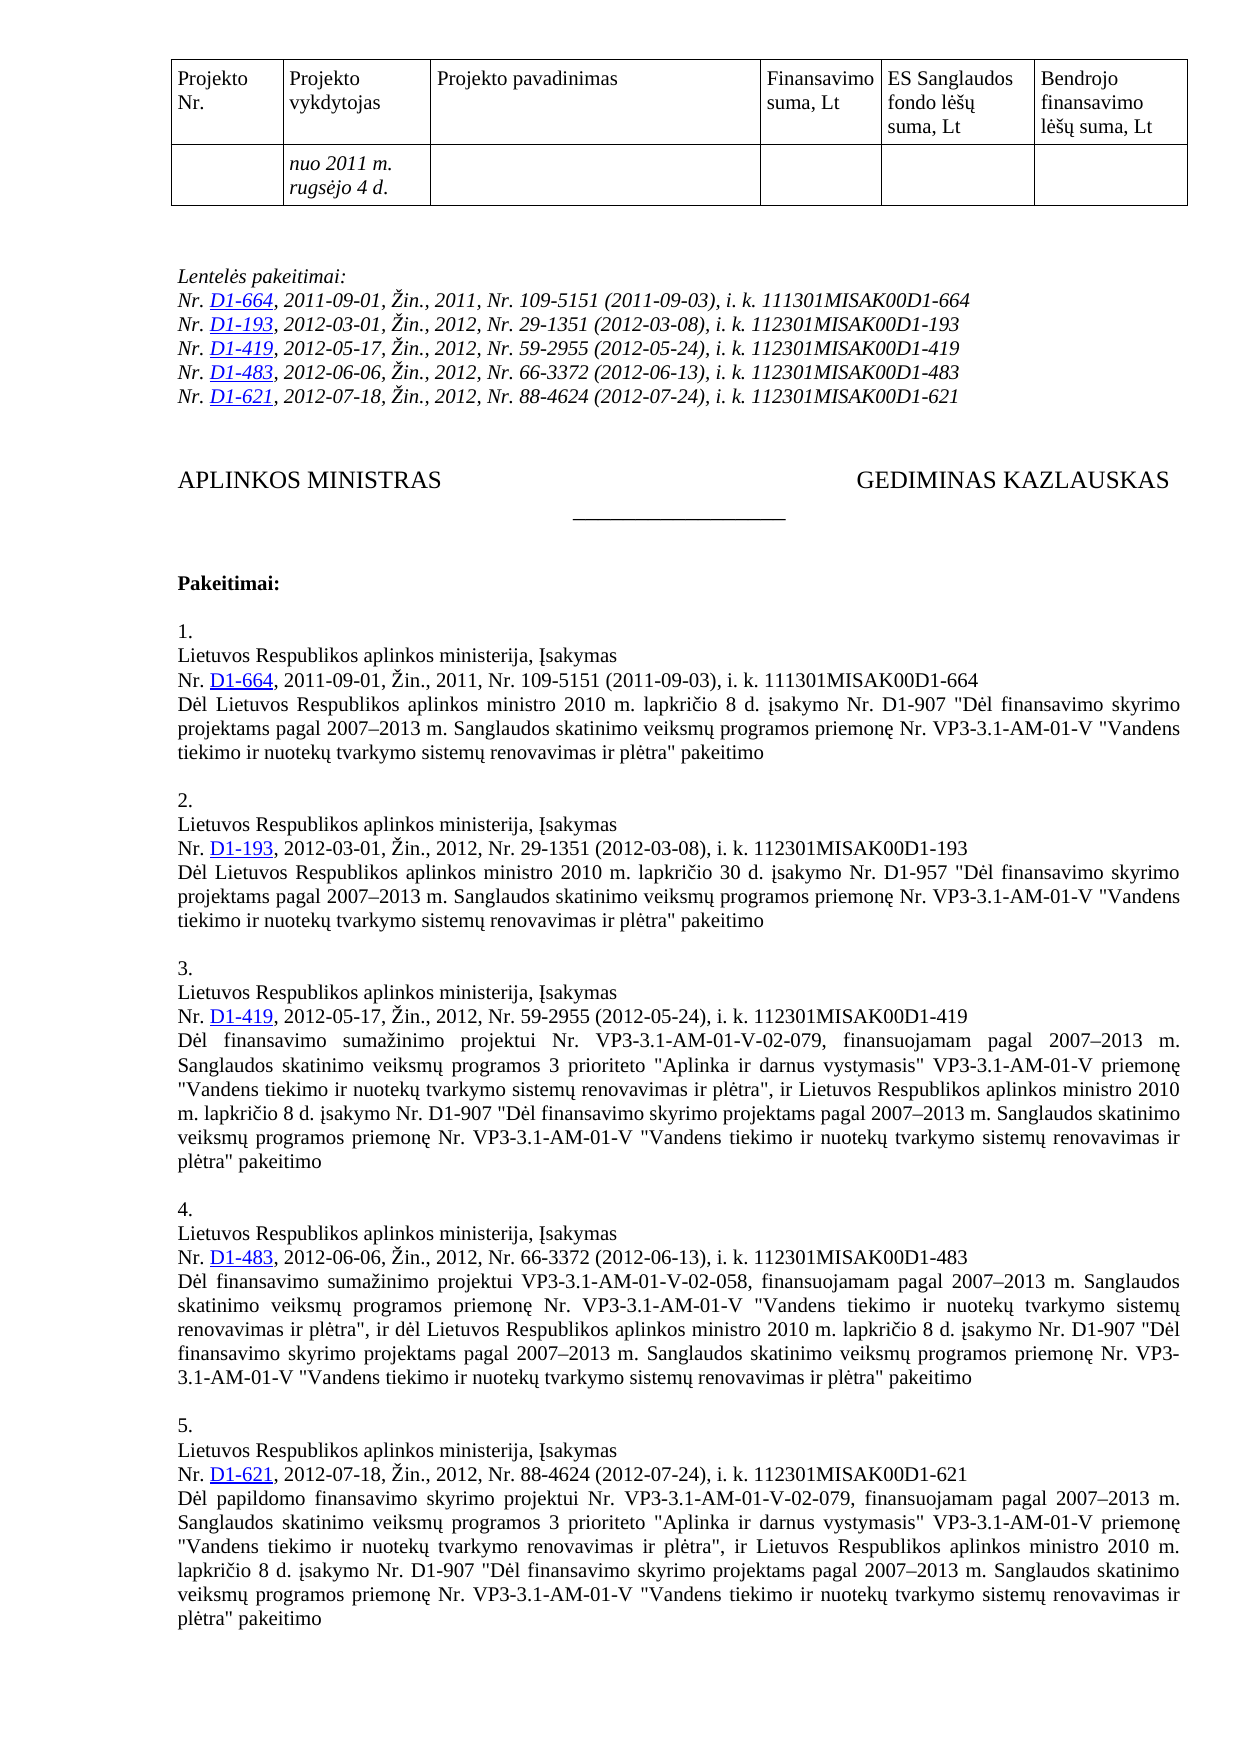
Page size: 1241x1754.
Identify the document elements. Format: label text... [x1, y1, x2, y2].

text Nr. D1-483, 2012-06-06, Žin., 2012, Nr. 66-3372 (2012-06-13), i. k. 112301MISAK00D1-483 [177, 360, 1181, 384]
text Nr. D1-193, 2012-03-01, Žin., 2012, Nr. 29-1351 (2012-03-08), i. k. 112301MISAK00D1-193 [177, 312, 1181, 336]
text Dėl finansavimo sumažinimo projektui VP3-3.1-AM-01-V-02-058, finansuojamam pagal 2007–2013 m. Sanglaudos skatinimo veiksmų programos priemonę Nr. VP3-3.1-AM-01-V "Vandens tiekimo ir nuotekų tvarkymo sistemų renovavimas ir plėtra", ir dėl Lietuvos Respublikos aplinkos ministro 2010 m. lapkričio 8 d. įsakymo Nr. D1-907 "Dėl finansavimo skyrimo projektams pagal 2007–2013 m. Sanglaudos skatinimo veiksmų programos priemonę Nr. VP3-3.1-AM-01-V "Vandens tiekimo ir nuotekų tvarkymo sistemų renovavimas ir plėtra" pakeitimo [177, 1269, 1181, 1389]
text Lietuvos Respublikos aplinkos ministerija, Įsakymas [177, 812, 1181, 836]
table_header Projekto pavadinimas [431, 60, 760, 144]
text 3. [177, 956, 1181, 980]
table_cell [761, 145, 881, 205]
text Nr. D1-419, 2012-05-17, Žin., 2012, Nr. 59-2955 (2012-05-24), i. k. 112301MISAK00D1-419 [177, 1004, 1181, 1028]
text Nr. D1-664, 2011-09-01, Žin., 2011, Nr. 109-5151 (2011-09-03), i. k. 111301MISAK00D1-664 [177, 288, 1181, 312]
text Nr. D1-621, 2012-07-18, Žin., 2012, Nr. 88-4624 (2012-07-24), i. k. 112301MISAK00D1-621 [177, 1462, 1181, 1486]
table_header Projekto Nr. [172, 60, 283, 144]
text Lietuvos Respublikos aplinkos ministerija, Įsakymas [177, 1437, 1181, 1462]
text 4. [177, 1197, 1181, 1221]
text Dėl finansavimo sumažinimo projektui Nr. VP3-3.1-AM-01-V-02-079, finansuojamam pagal 2007–2013 m. Sanglaudos skatinimo veiksmų programos 3 prioriteto "Aplinka ir darnus vystymasis" VP3-3.1-AM-01-V priemonę "Vandens tiekimo ir nuotekų tvarkymo sistemų renovavimas ir plėtra", ir Lietuvos Respublikos aplinkos ministro 2010 m. lapkričio 8 d. įsakymo Nr. D1-907 "Dėl finansavimo skyrimo projektams pagal 2007–2013 m. Sanglaudos skatinimo veiksmų programos priemonę Nr. VP3-3.1-AM-01-V "Vandens tiekimo ir nuotekų tvarkymo sistemų renovavimas ir plėtra" pakeitimo [177, 1028, 1181, 1173]
text Nr. D1-419, 2012-05-17, Žin., 2012, Nr. 59-2955 (2012-05-24), i. k. 112301MISAK00D1-419 [177, 336, 1181, 360]
text Pakeitimai: [177, 571, 1181, 595]
text Dėl Lietuvos Respublikos aplinkos ministro 2010 m. lapkričio 30 d. įsakymo Nr. D1-957 "Dėl finansavimo skyrimo projektams pagal 2007–2013 m. Sanglaudos skatinimo veiksmų programos priemonę Nr. VP3-3.1-AM-01-V "Vandens tiekimo ir nuotekų tvarkymo sistemų renovavimas ir plėtra" pakeitimo [177, 860, 1181, 932]
text Dėl papildomo finansavimo skyrimo projektui Nr. VP3-3.1-AM-01-V-02-079, finansuojamam pagal 2007–2013 m. Sanglaudos skatinimo veiksmų programos 3 prioriteto "Aplinka ir darnus vystymasis" VP3-3.1-AM-01-V priemonę "Vandens tiekimo ir nuotekų tvarkymo renovavimas ir plėtra", ir Lietuvos Respublikos aplinkos ministro 2010 m. lapkričio 8 d. įsakymo Nr. D1-907 "Dėl finansavimo skyrimo projektams pagal 2007–2013 m. Sanglaudos skatinimo veiksmų programos priemonę Nr. VP3-3.1-AM-01-V "Vandens tiekimo ir nuotekų tvarkymo sistemų renovavimas ir plėtra" pakeitimo [177, 1486, 1181, 1630]
table_header Bendrojo finansavimo lėšų suma, Lt [1035, 60, 1187, 144]
text Nr. D1-621, 2012-07-18, Žin., 2012, Nr. 88-4624 (2012-07-24), i. k. 112301MISAK00D1-621 [177, 384, 1181, 408]
text Nr. D1-664, 2011-09-01, Žin., 2011, Nr. 109-5151 (2011-09-03), i. k. 111301MISAK00D1-664 [177, 667, 1181, 692]
table_header Finansavimo suma, Lt [761, 60, 881, 144]
table_cell nuo 2011 m. rugsėjo 4 d. [284, 145, 430, 205]
table_cell [1035, 145, 1187, 205]
text Lentelės pakeitimai: [177, 264, 1181, 288]
text _________________ [177, 494, 1181, 523]
text 5. [177, 1413, 1181, 1437]
text Lietuvos Respublikos aplinkos ministerija, Įsakymas [177, 980, 1181, 1004]
text Nr. D1-193, 2012-03-01, Žin., 2012, Nr. 29-1351 (2012-03-08), i. k. 112301MISAK00D1-193 [177, 836, 1181, 860]
text Lietuvos Respublikos aplinkos ministerija, Įsakymas [177, 1221, 1181, 1245]
table_cell [172, 145, 283, 205]
text Nr. D1-483, 2012-06-06, Žin., 2012, Nr. 66-3372 (2012-06-13), i. k. 112301MISAK00D1-483 [177, 1245, 1181, 1269]
text Aplinkos ministras Gediminas Kazlauskas [177, 466, 1181, 494]
text Lietuvos Respublikos aplinkos ministerija, Įsakymas [177, 643, 1181, 667]
table_cell [882, 145, 1034, 205]
table_cell [431, 145, 760, 205]
text Dėl Lietuvos Respublikos aplinkos ministro 2010 m. lapkričio 8 d. įsakymo Nr. D1-907 "Dėl finansavimo skyrimo projektams pagal 2007–2013 m. Sanglaudos skatinimo veiksmų programos priemonę Nr. VP3-3.1-AM-01-V "Vandens tiekimo ir nuotekų tvarkymo sistemų renovavimas ir plėtra" pakeitimo [177, 692, 1181, 764]
table_header ES Sanglaudos fondo lėšų suma, Lt [882, 60, 1034, 144]
text 1. [177, 619, 1181, 643]
table_header Projekto vykdytojas [284, 60, 430, 144]
text 2. [177, 788, 1181, 812]
